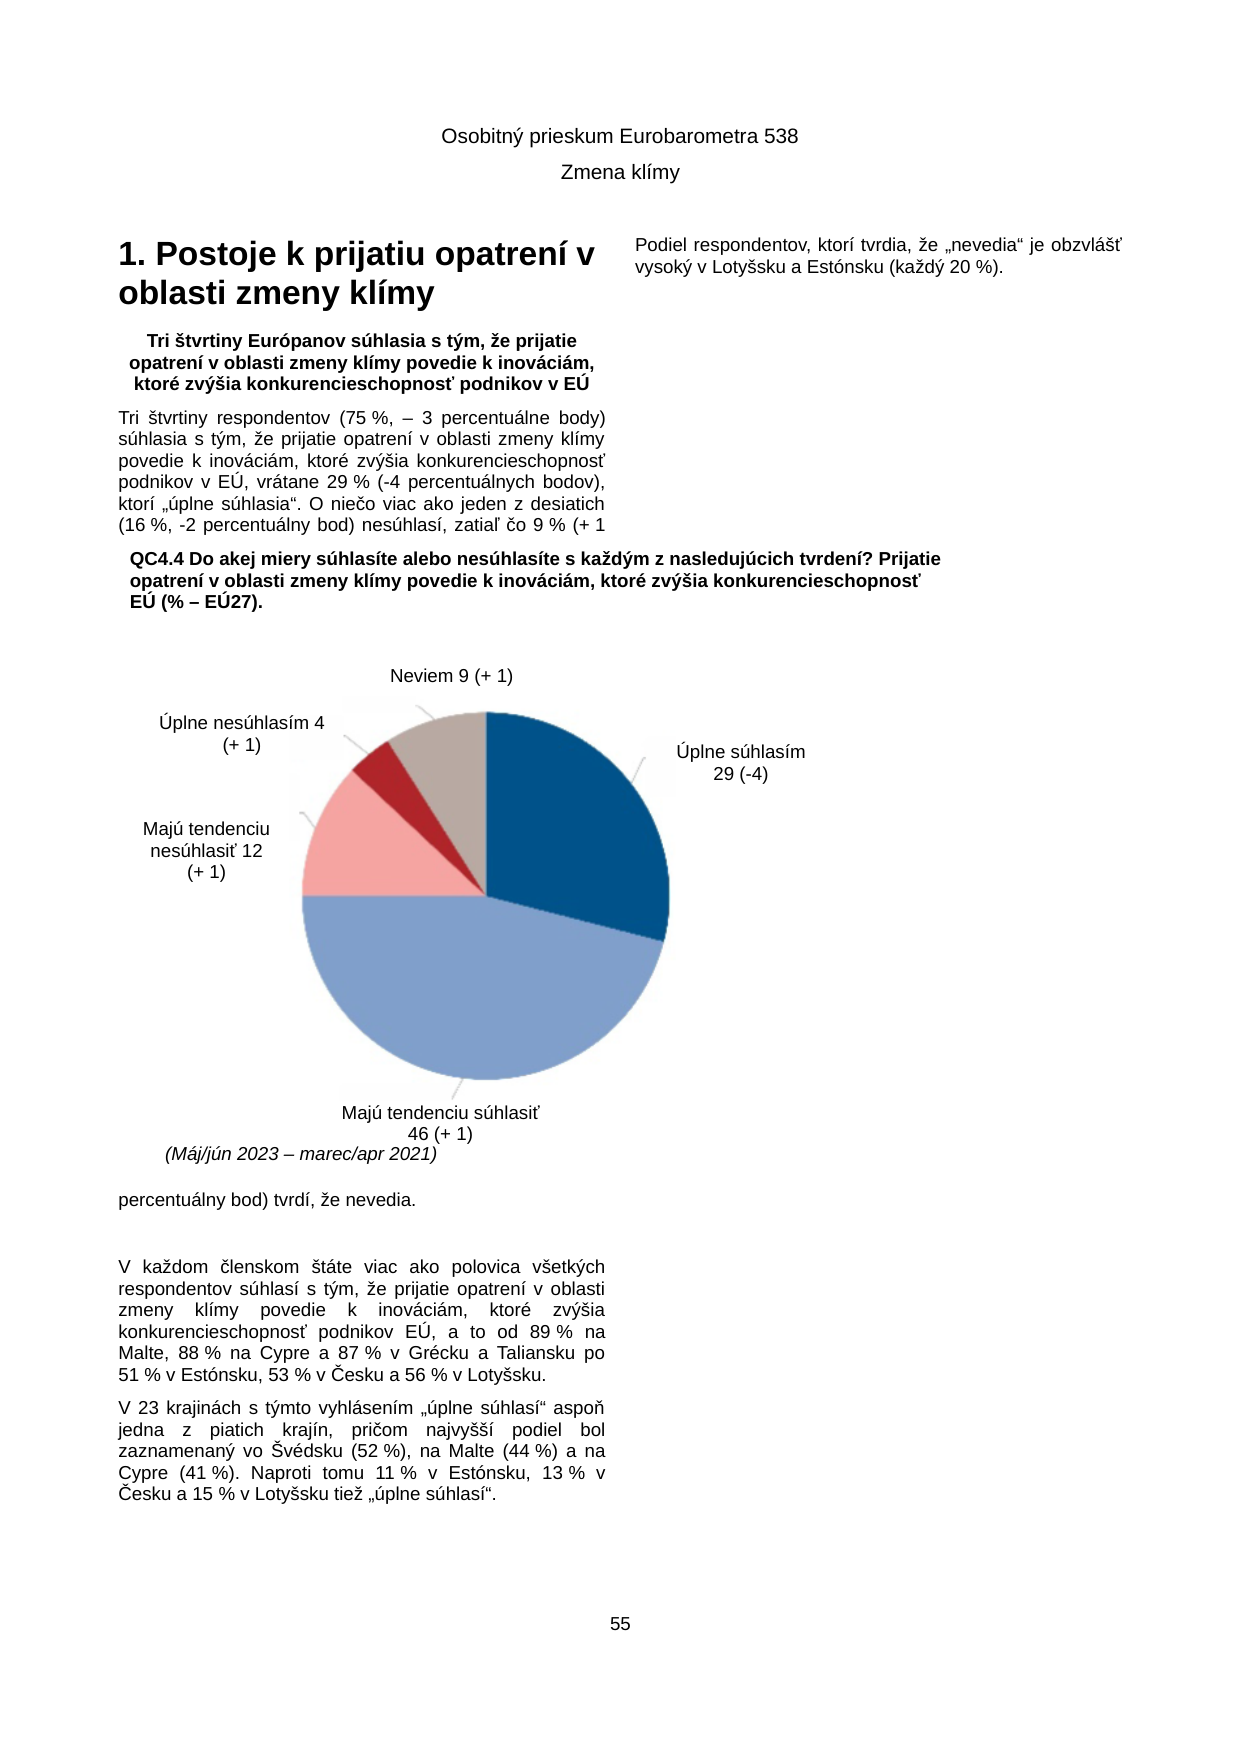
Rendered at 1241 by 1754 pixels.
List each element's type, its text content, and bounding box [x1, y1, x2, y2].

text V každom členskom štáte viac ako polovica všetkých respondentov súhlasí s tým, že prijatie opatrení v oblasti zmeny klímy povedie k inováciám, ktoré zvýšia konkurencieschopnosť podnikov EÚ, a to od 89 % na Malte, 88 % na Cypre a 87 % v Grécku a Taliansku po 51 % v Estónsku, 53 % v Česku a 56 % v Lotyšsku. [118, 1256, 605, 1385]
text Tri štvrtiny respondentov (75 %, – 3 percentuálne body) súhlasia s tým, že prijatie opatrení v oblasti zmeny klímy povedie k inováciám, ktoré zvýšia konkurencieschopnosť podnikov v EÚ, vrátane 29 % (-4 percentuálnych bodov), ktorí „úplne súhlasia“. O niečo viac ako jeden z desiatich (16 %, -2 percentuálny bod) nesúhlasí, zatiaľ čo 9 % (+ 1 percentuálny bod) tvrdí, že nevedia. [118, 406, 605, 1210]
subtitle 1. Postoje k prijatiu opatrení v oblasti zmeny klímy [118, 234, 605, 311]
text Podiel respondentov, ktorí tvrdia, že „nevedia“ je obzvlášť vysoký v Lotyšsku a Estónsku (každý 20 %). [635, 234, 1122, 277]
text Tri štvrtiny Európanov súhlasia s tým, že prijatie opatrení v oblasti zmeny klímy povedie k inováciám, ktoré zvýšia konkurencieschopnosť podnikov v EÚ [118, 330, 605, 394]
text V 23 krajinách s týmto vyhlásením „úplne súhlasí“ aspoň jedna z piatich krajín, pričom najvyšší podiel bol zaznamenaný vo Švédsku (52 %), na Malte (44 %) a na Cypre (41 %). Naproti tomu 11 % v Estónsku, 13 % v Česku a 15 % v Lotyšsku tiež „úplne súhlasí“. [118, 1397, 605, 1505]
picture [289, 696, 676, 1101]
